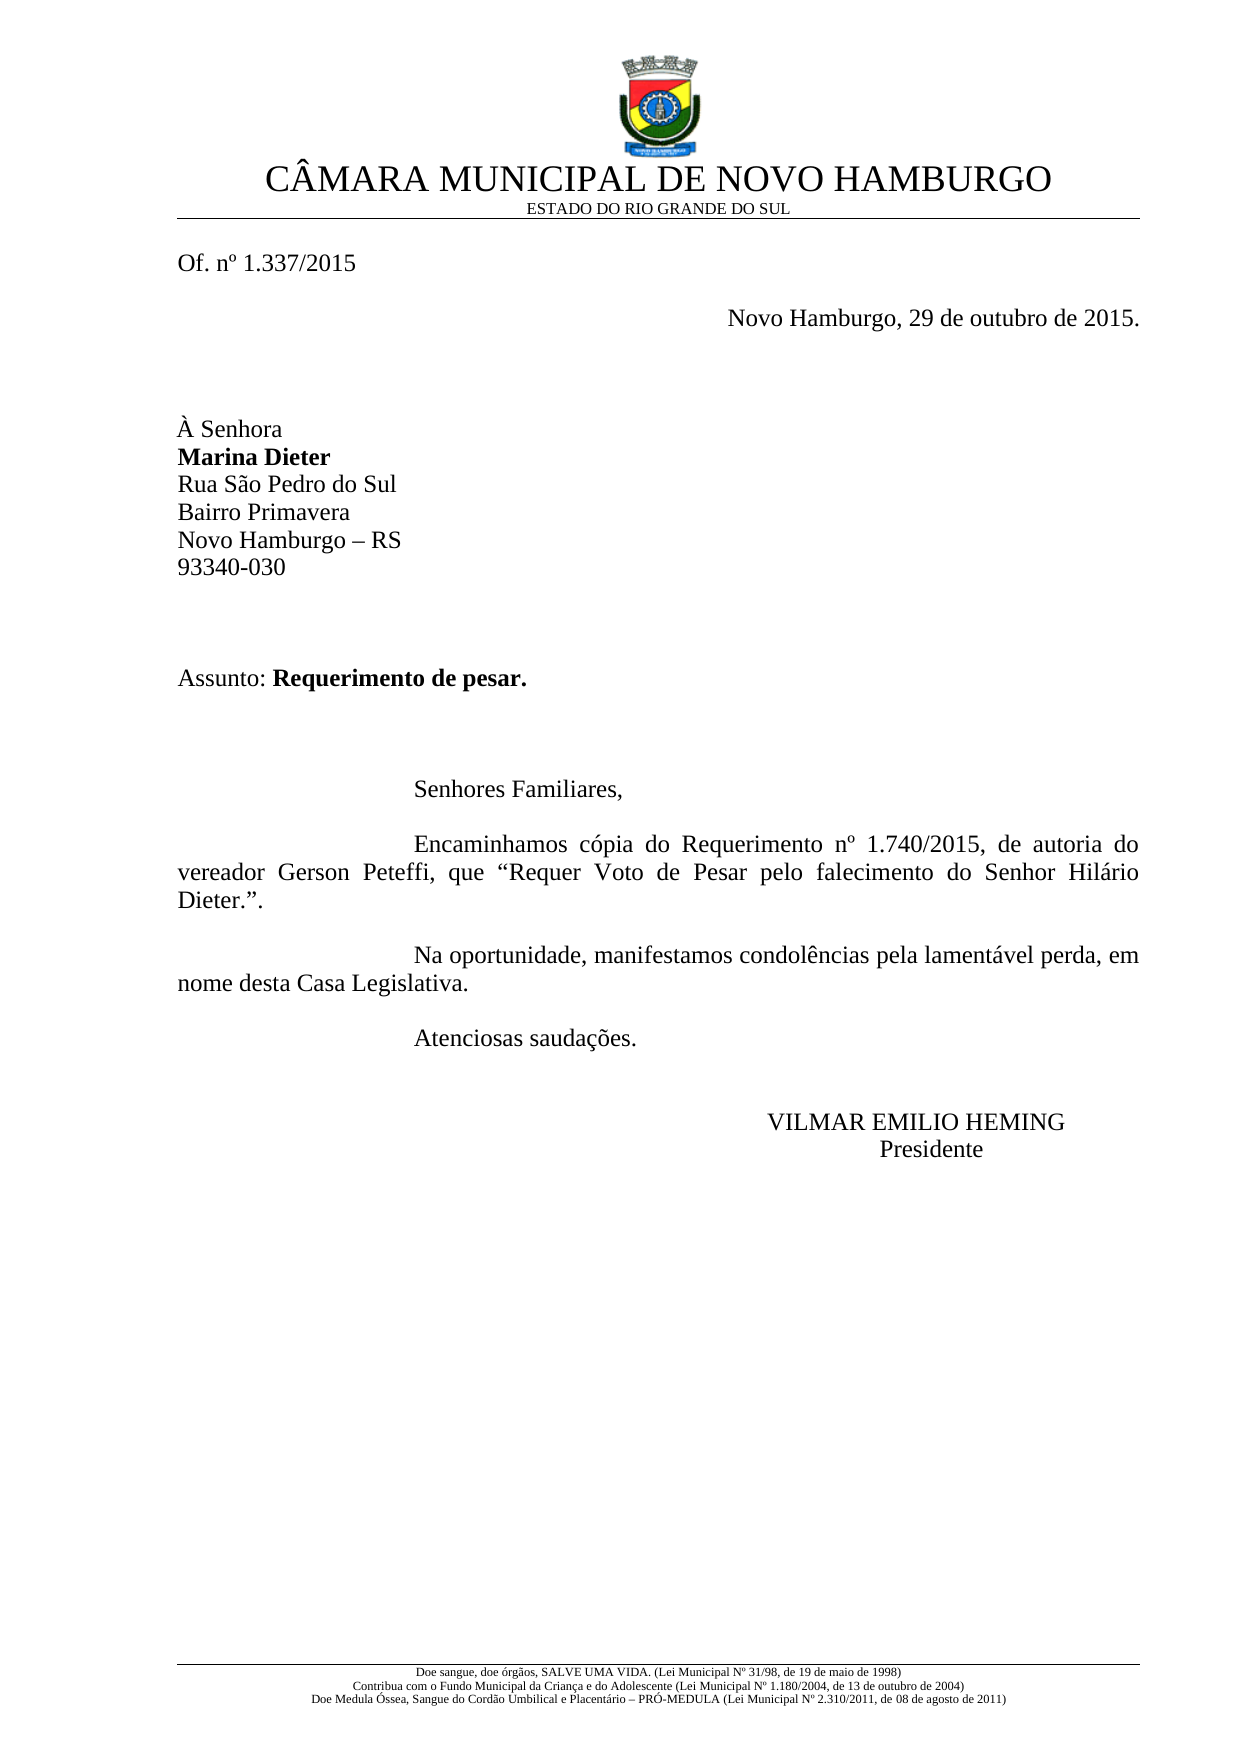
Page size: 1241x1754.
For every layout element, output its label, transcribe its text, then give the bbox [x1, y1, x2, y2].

text Senhores Familiares, [177, 775, 1140, 803]
text À Senhora [176, 415, 1140, 443]
text Presidente [179, 1135, 1140, 1163]
text Of. nº 1.337/2015 [177, 249, 1140, 276]
picture [612, 47, 705, 163]
text Novo Hamburgo – RS [177, 526, 1140, 553]
text 93340-030 [177, 553, 1140, 581]
text Assunto: Requerimento de pesar. [177, 664, 1140, 692]
text Atenciosas saudações. [177, 1024, 1140, 1052]
text Rua São Pedro do Sul [177, 470, 1140, 498]
text Bairro Primavera [177, 498, 1140, 526]
text Novo Hamburgo, 29 de outubro de 2015. [177, 304, 1140, 332]
text Marina Dieter [177, 443, 1140, 470]
text Encaminhamos cópia do Requerimento nº 1.740/2015, de autoria do vereador Gerson Peteffi, que “Requer Voto de Pesar pelo falecimento do Senhor Hilário Dieter.”. [177, 831, 1140, 914]
text VILMAR EMILIO HEMING [179, 1108, 1140, 1135]
text Na oportunidade, manifestamos condolências pela lamentável perda, em nome desta Casa Legislativa. [177, 941, 1140, 997]
